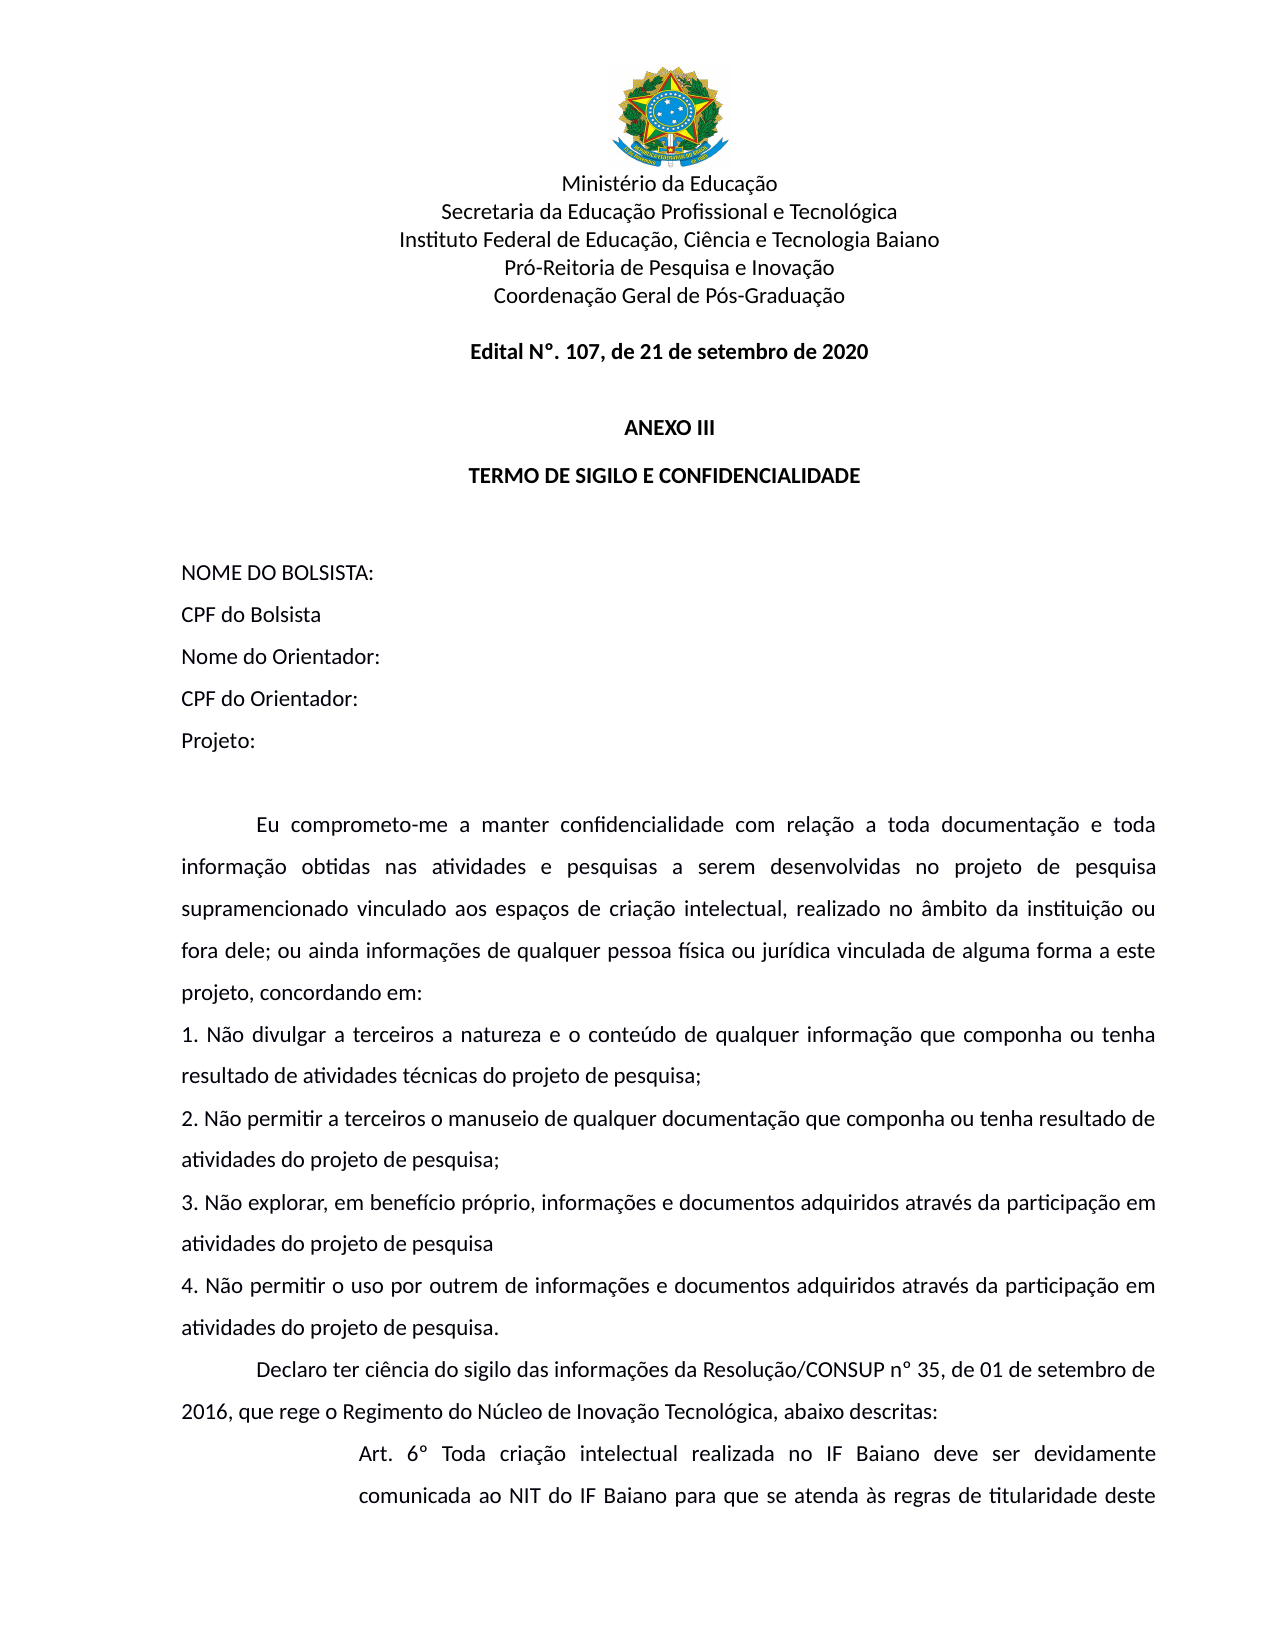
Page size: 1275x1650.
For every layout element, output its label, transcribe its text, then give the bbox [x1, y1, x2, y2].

text Projeto: [181, 726, 1158, 754]
text Coordenação Geral de Pós-Graduação [181, 281, 1158, 309]
text NOME DO BOLSISTA: [181, 558, 1158, 586]
text Secretaria da Educação Profissional e Tecnológica [181, 197, 1158, 225]
text CPF do Orientador: [181, 684, 1158, 712]
text ANEXO III [181, 413, 1158, 442]
text 2. Não permitir a terceiros o manuseio de qualquer documentação que componha ou tenha resultado de atividades do projeto de pesquisa; [181, 1104, 1158, 1174]
text CPF do Bolsista [181, 600, 1158, 628]
text 4. Não permitir o uso por outrem de informações e documentos adquiridos através da participação em atividades do projeto de pesquisa. [181, 1272, 1158, 1342]
text Pró-Reitoria de Pesquisa e Inovação [181, 253, 1158, 281]
text Instituto Federal de Educação, Ciência e Tecnologia Baiano [181, 225, 1158, 253]
text Edital Nº. 107, de 21 de setembro de 2020 [181, 337, 1158, 365]
text TERMO DE SIGILO E CONFIDENCIALIDADE [181, 462, 1158, 490]
text Ministério da Educação [181, 118, 1158, 197]
text 1. Não divulgar a terceiros a natureza e o conteúdo de qualquer informação que componha ou tenha resultado de atividades técnicas do projeto de pesquisa; [181, 1020, 1158, 1090]
text Declaro ter ciência do sigilo das informações da Resolução/CONSUP nº 35, de 01 de setembro de 2016, que rege o Regimento do Núcleo de Inovação Tecnológica, abaixo descritas: [181, 1356, 1158, 1426]
text Art. 6º Toda criação intelectual realizada no IF Baiano deve ser devidamente comunicada ao NIT do IF Baiano para que se atenda às regras de titularidade deste [358, 1439, 1158, 1509]
text Eu comprometo-me a manter confidencialidade com relação a toda documentação e toda informação obtidas nas atividades e pesquisas a serem desenvolvidas no projeto de pesquisa supramencionado vinculado aos espaços de criação intelectual, realizado no âmbito da instituição ou fora dele; ou ainda informações de qualquer pessoa física ou jurídica vinculada de alguma forma a este projeto, concordando em: [181, 810, 1158, 1006]
text 3. Não explorar, em benefício próprio, informações e documentos adquiridos através da participação em atividades do projeto de pesquisa [181, 1188, 1158, 1258]
text Nome do Orientador: [181, 642, 1158, 670]
